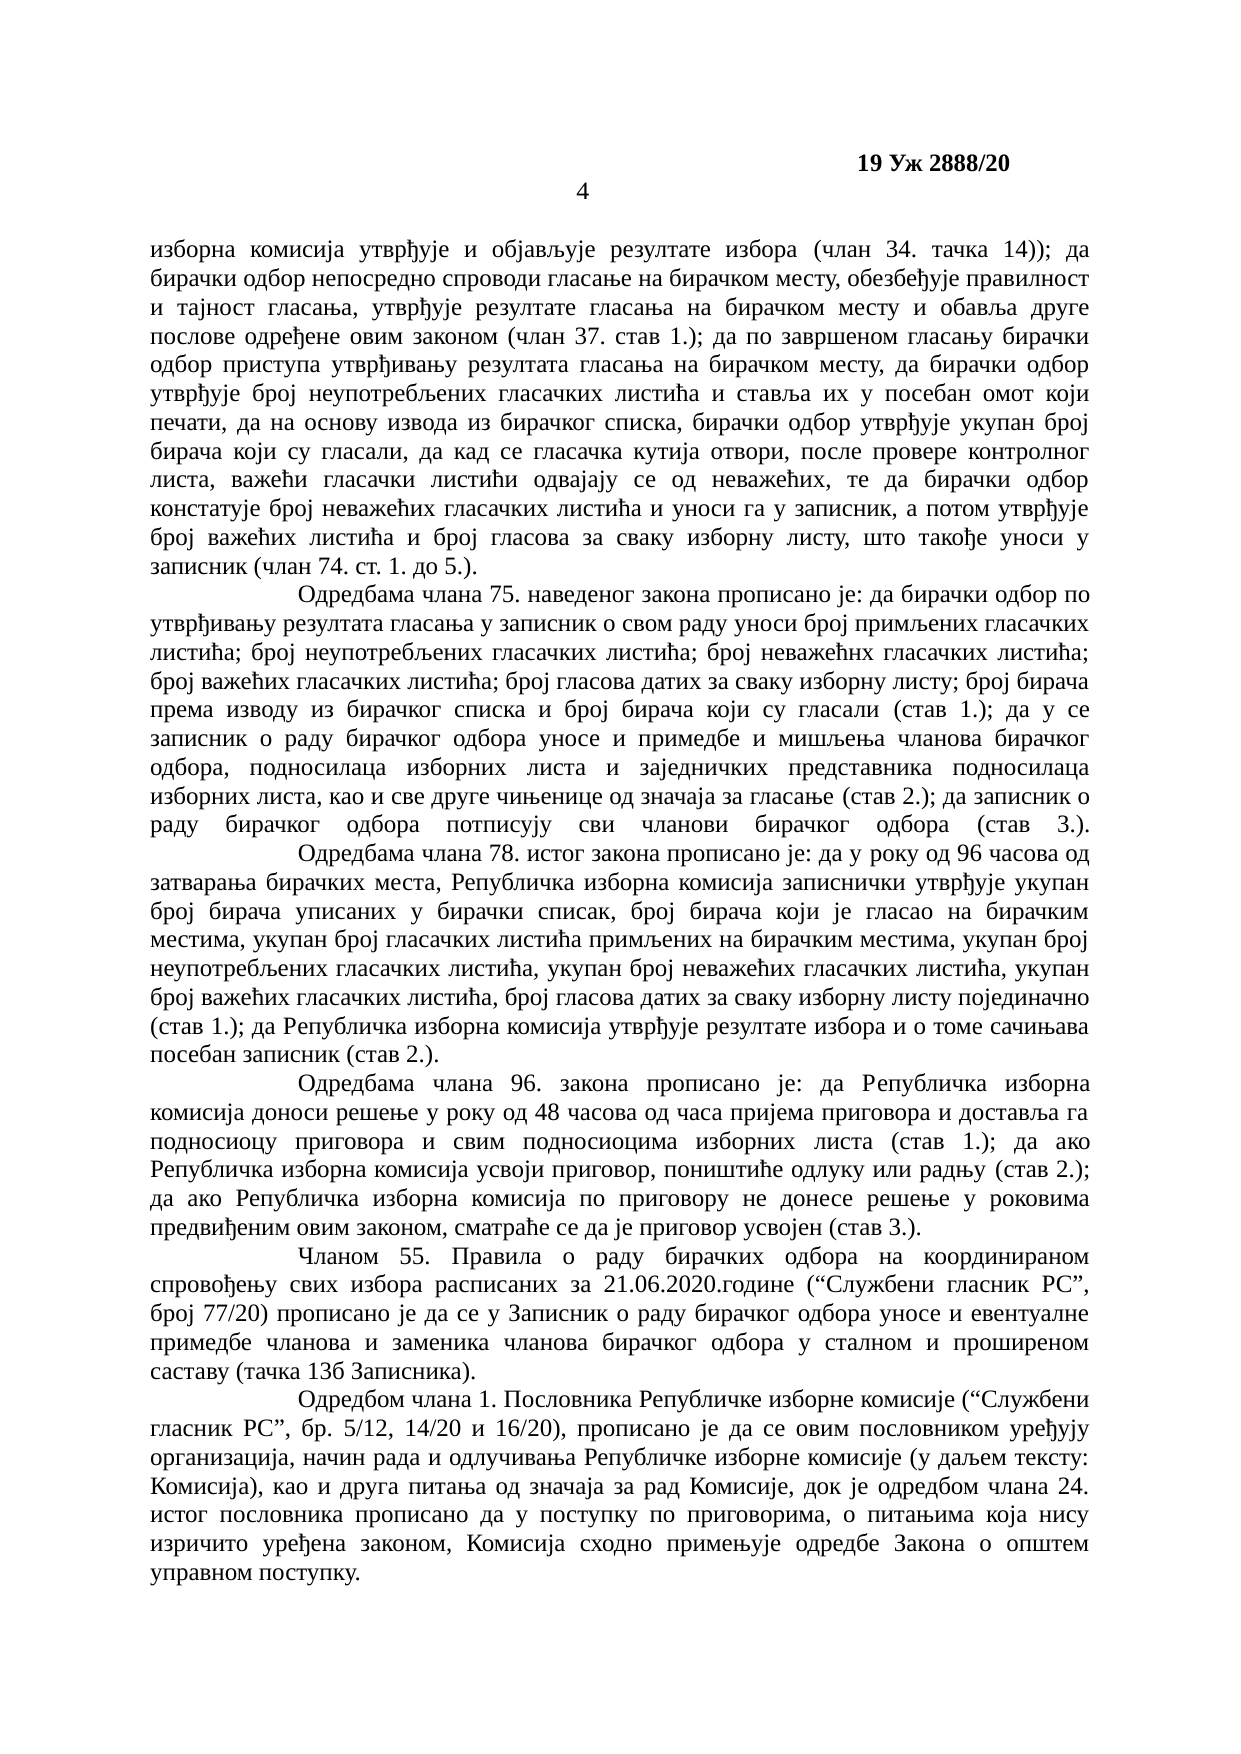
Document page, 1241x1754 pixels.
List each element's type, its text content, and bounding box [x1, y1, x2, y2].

text изборна комисија утврђује и објављује резултате избора (члан 34. тачка 14)); да бирачки одбор непосредно спроводи гласање на бирачком месту, обезбеђује правилност и тајност гласања, утврђује резултате гласања на бирачком месту и обавља друге послове одређене овим законом (члан 37. став 1.); да по завршеном гласању бирачки одбор приступа утврђивању резултата гласања на бирачком месту, да бирачки одбор утврђује број неупотребљених гласачких листића и ставља их у посебан омот који печати, да на основу извода из бирачког списка, бирачки одбор утврђује укупан број бирача који су гласали, да кад се гласачка кутија отвори, после провере контролног листа, важећи гласачки листићи одвајају се од неважећих, те да бирачки одбор констатује број неважећих гласачких листића и уноси га у записник, а потом утврђује број важећих листића и број гласова за сваку изборну листу, што такође уноси у записник (члан 74. ст. 1. до 5.). [150, 234, 1090, 579]
text Одредбом члана 1. Пословника Републичке изборне комисије (“Службени гласник РС”, бр. 5/12, 14/20 и 16/20), прописано је да се овим пословником уређују организација, начин рада и одлучивања Републичке изборне комисије (у даљем тексту: Комисија), као и друга питања од значаја за рад Комисије, док је одредбом члана 24. истог пословника прописано да у поступку по приговорима, о питањима која нису изричито уређена законом, Комисија сходно примењује одредбе Закона о општем управном поступку. [150, 1384, 1090, 1586]
text Чланом 55. Правила о раду бирачких одбора на координираном спровођењу свих избора расписаних за 21.06.2020.године (“Службени гласник РС”, број 77/20) прописано је да се у Записник о раду бирачког одбора уносе и евентуалне примедбе чланова и заменика чланова бирачког одбора у сталном и проширеном саставу (тачка 13б Записника). [150, 1241, 1090, 1384]
text Одредбама члана 75. наведеног закона прописано је: да бирачки одбор по утврђивању резултата гласања у записник о свом раду уноси број примљених гласачких листића; број неупотребљених гласачких листића; број неважећнх гласачких листића; број важећих гласачких листића; број гласова датих за сваку изборну листу; број бирача према изводу из бирачког списка и број бирача који су гласали (став 1.); да у се записник о раду бирачког одбора уносе и примедбе и мишљења чланова бирачког одбора, подносилаца изборних листа и заједничких представника подносилаца изборних листа, као и све друге чињенице од значаја за гласање (став 2.); да записник о раду бирачког одбора потписују сви чланови бирачког одбора (став 3.). Одредбама члана 78. истог закона прописано је: да у року од 96 часова од затварања бирачких места, Републичка изборна комисија записнички утврђује укупан број бирача уписаних у бирачки списак, број бирача који је гласао на бирачким местима, укупан број гласачких листића примљених на бирачким местима, укупан број неупотребљених гласачких листића, укупан број неважећих гласачких листића, укупан број важећих гласачких листића, број гласова датих за сваку изборну листу појединачно (став 1.); да Републичка изборна комисија утврђује резултате избора и о томе сачињава посебан записник (став 2.). [150, 579, 1090, 1068]
text Одредбама члана 96. закона прописано је: да Републичка изборна комисија доноси решење у року од 48 часова од часа пријема приговора и доставља га подносиоцу приговора и свим подносиоцима изборних листа (став 1.); да ако Републичка изборна комисија усвоји приговор, поништиће одлуку или радњу (став 2.); да ако Републичка изборна комисија по приговору не донесе решење у роковима предвиђеним овим законом, сматраће се да је приговор усвојен (став 3.). [150, 1068, 1090, 1241]
